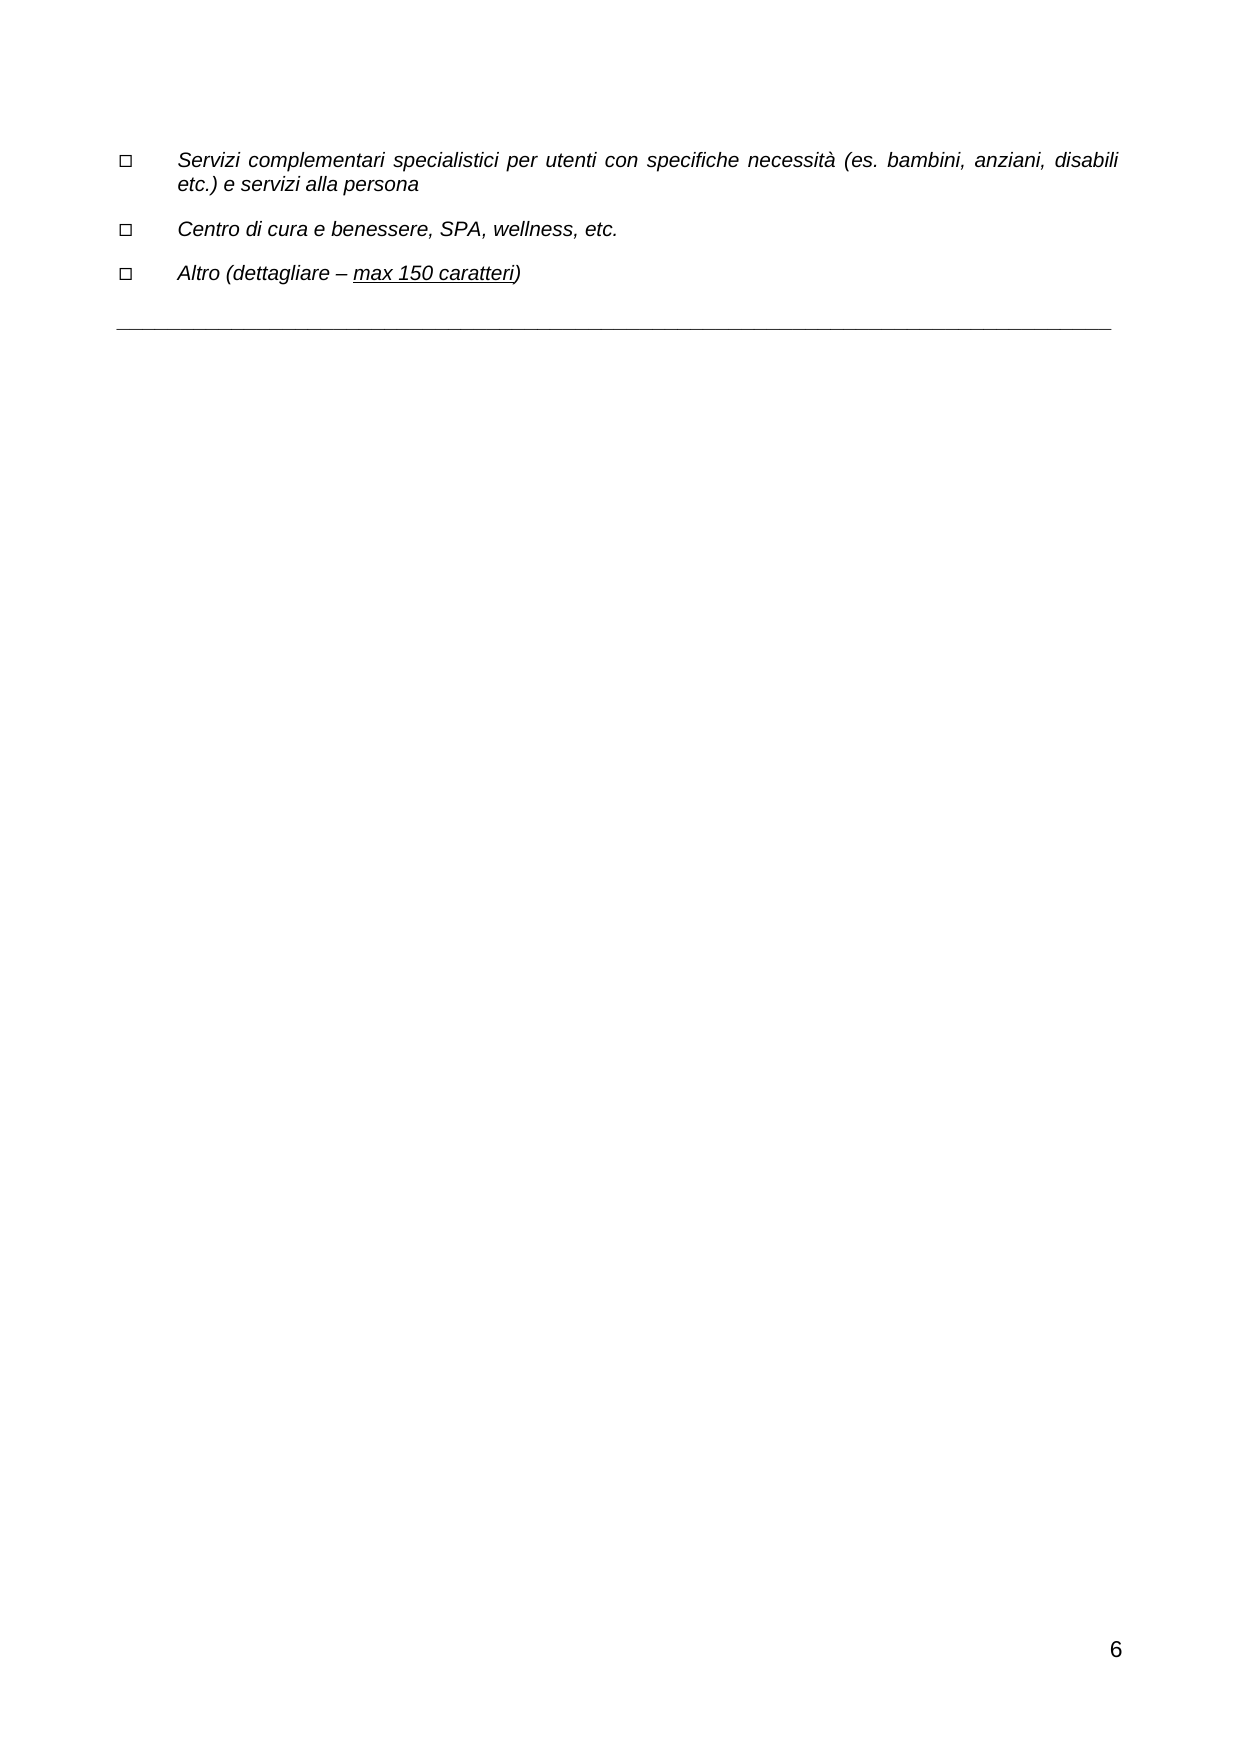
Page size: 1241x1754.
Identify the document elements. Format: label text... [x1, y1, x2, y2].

list Altro (dettagliare – max 150 caratteri) [118, 261, 1122, 285]
list Servizi complementari specialistici per utenti con specifiche necessità (es. bambini, anziani, disabili etc.) e servizi alla persona [118, 148, 1122, 196]
text ______________________________________________________________________________ [118, 306, 1122, 332]
list Centro di cura e benessere, SPA, wellness, etc. [118, 216, 1122, 240]
